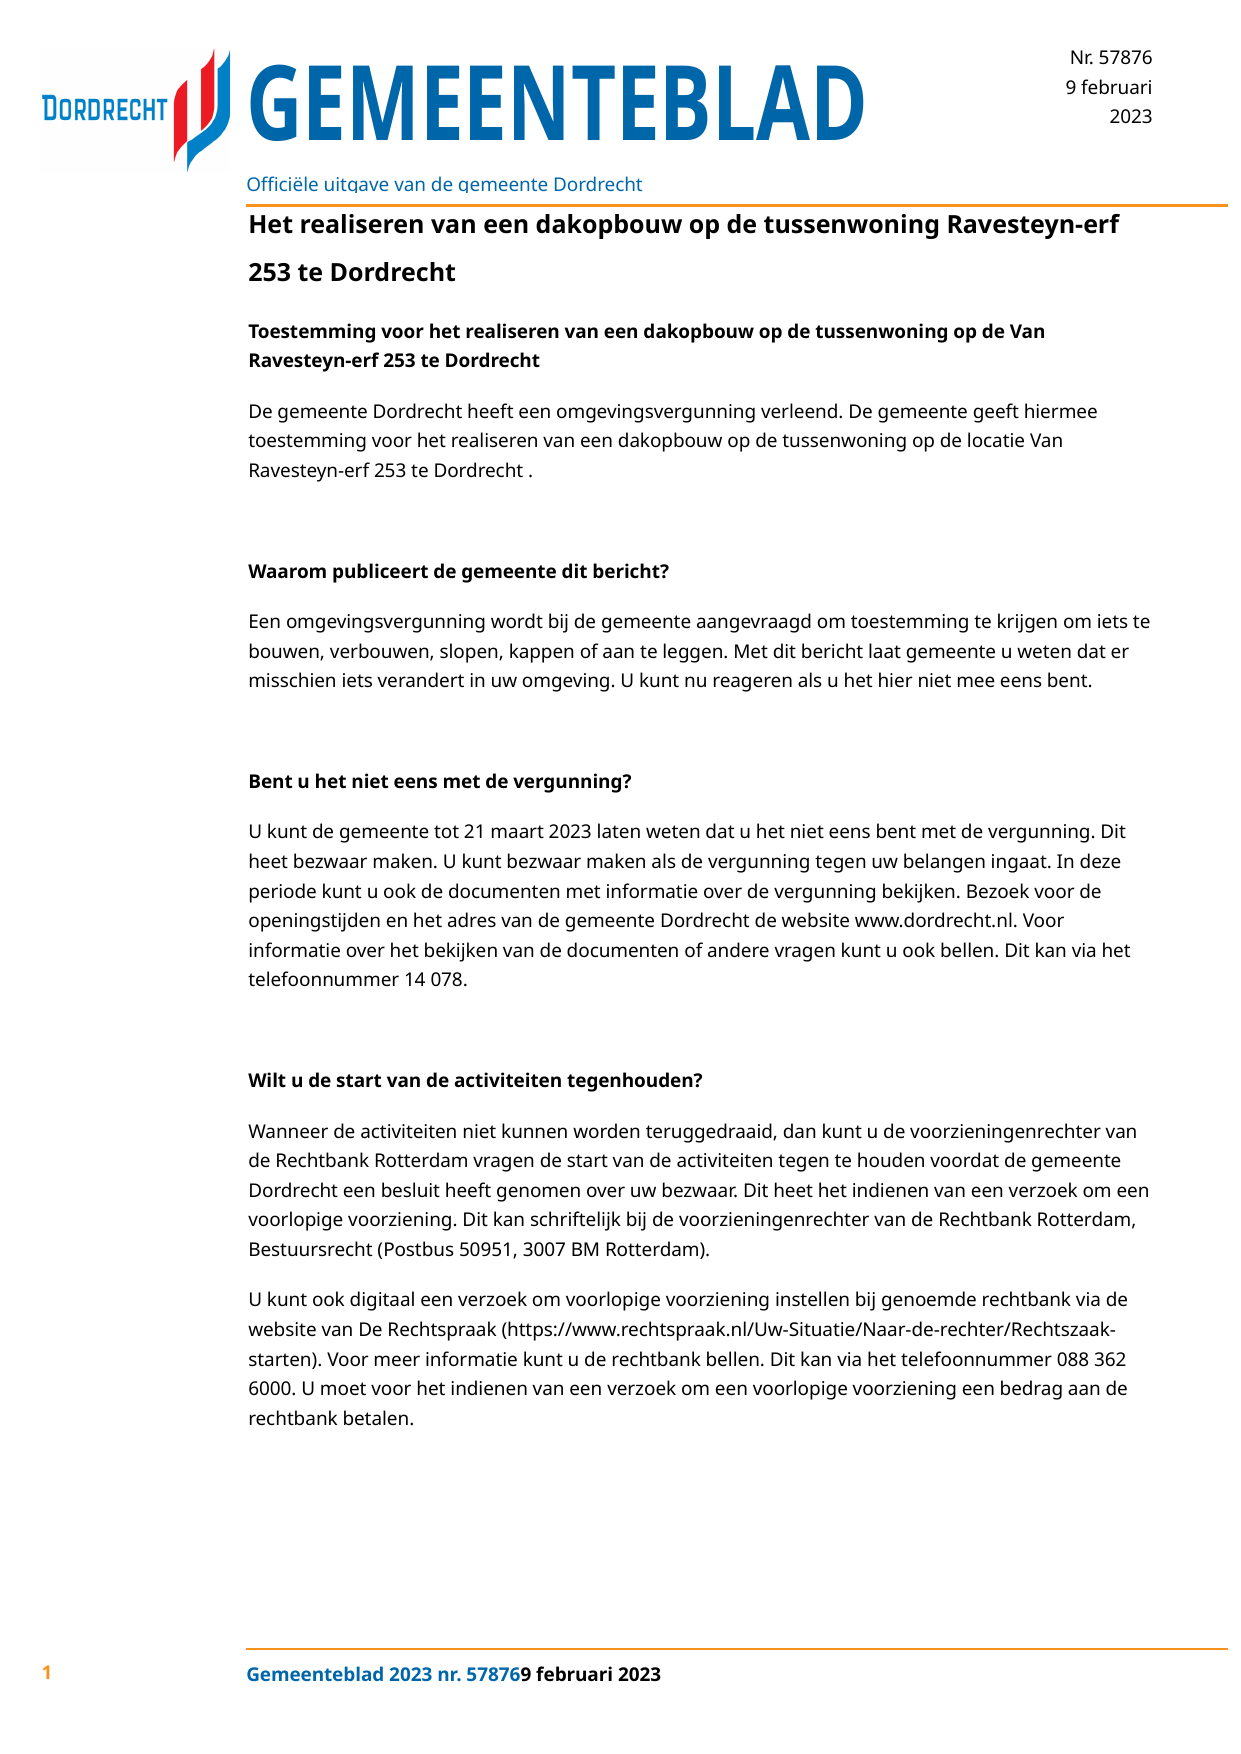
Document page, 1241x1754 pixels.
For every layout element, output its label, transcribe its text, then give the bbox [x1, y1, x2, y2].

text Bent u het niet eens met de vergunning? [248, 768, 1152, 794]
text Wanneer de activiteiten niet kunnen worden teruggedraaid, dan kunt u de voorzieningenrechter van de Rechtbank Rotterdam vragen de start van de activiteiten tegen te houden voordat de gemeente Dordrecht een besluit heeft genomen over uw bezwaar. Dit heet het indienen van een verzoek om een voorlopige voorziening. Dit kan schriftelijk bij de voorzieningenrechter van de Rechtbank Rotterdam, Bestuursrecht (Postbus 50951, 3007 BM Rotterdam). [248, 1118, 1152, 1262]
text Toestemming voor het realiseren van een dakopbouw op de tussenwoning op de Van Ravesteyn-erf 253 te Dordrecht [248, 318, 1152, 373]
text Het realiseren van een dakopbouw op de tussenwoning Ravesteyn-erf 253 te Dordrecht [248, 207, 1152, 288]
text U kunt ook digitaal een verzoek om voorlopige voorziening instellen bij genoemde rechtbank via de website van De Rechtspraak (https://www.rechtspraak.nl/Uw-Situatie/Naar-de-rechter/Rechtszaak-starten). Voor meer informatie kunt u de rechtbank bellen. Dit kan via het telefoonnummer 088 362 6000. U moet voor het indienen van een verzoek om een voorlopige voorziening een bedrag aan de rechtbank betalen. [248, 1287, 1152, 1431]
text De gemeente Dordrecht heeft een omgevingsvergunning verleend. De gemeente geeft hiermee toestemming voor het realiseren van een dakopbouw op de tussenwoning op de locatie Van Ravesteyn-erf 253 te Dordrecht . [248, 398, 1152, 483]
text Wilt u de start van de activiteiten tegenhouden? [248, 1067, 1152, 1093]
text Waarom publiceert de gemeente dit bericht? [248, 558, 1152, 584]
text Een omgevingsvergunning wordt bij de gemeente aangevraagd om toestemming te krijgen om iets te bouwen, verbouwen, slopen, kappen of aan te leggen. Met dit bericht laat gemeente u weten dat er misschien iets verandert in uw omgeving. U kunt nu reageren als u het hier niet mee eens bent. [248, 608, 1152, 693]
picture [41, 47, 231, 172]
text U kunt de gemeente tot 21 maart 2023 laten weten dat u het niet eens bent met de vergunning. Dit heet bezwaar maken. U kunt bezwaar maken als de vergunning tegen uw belangen ingaat. In deze periode kunt u ook de documenten met informatie over de vergunning bekijken. Bezoek voor de openingstijden en het adres van de gemeente Dordrecht de website www.dordrecht.nl. Voor informatie over het bekijken van de documenten of andere vragen kunt u ook bellen. Dit kan via het telefoonnummer 14 078. [248, 819, 1152, 992]
